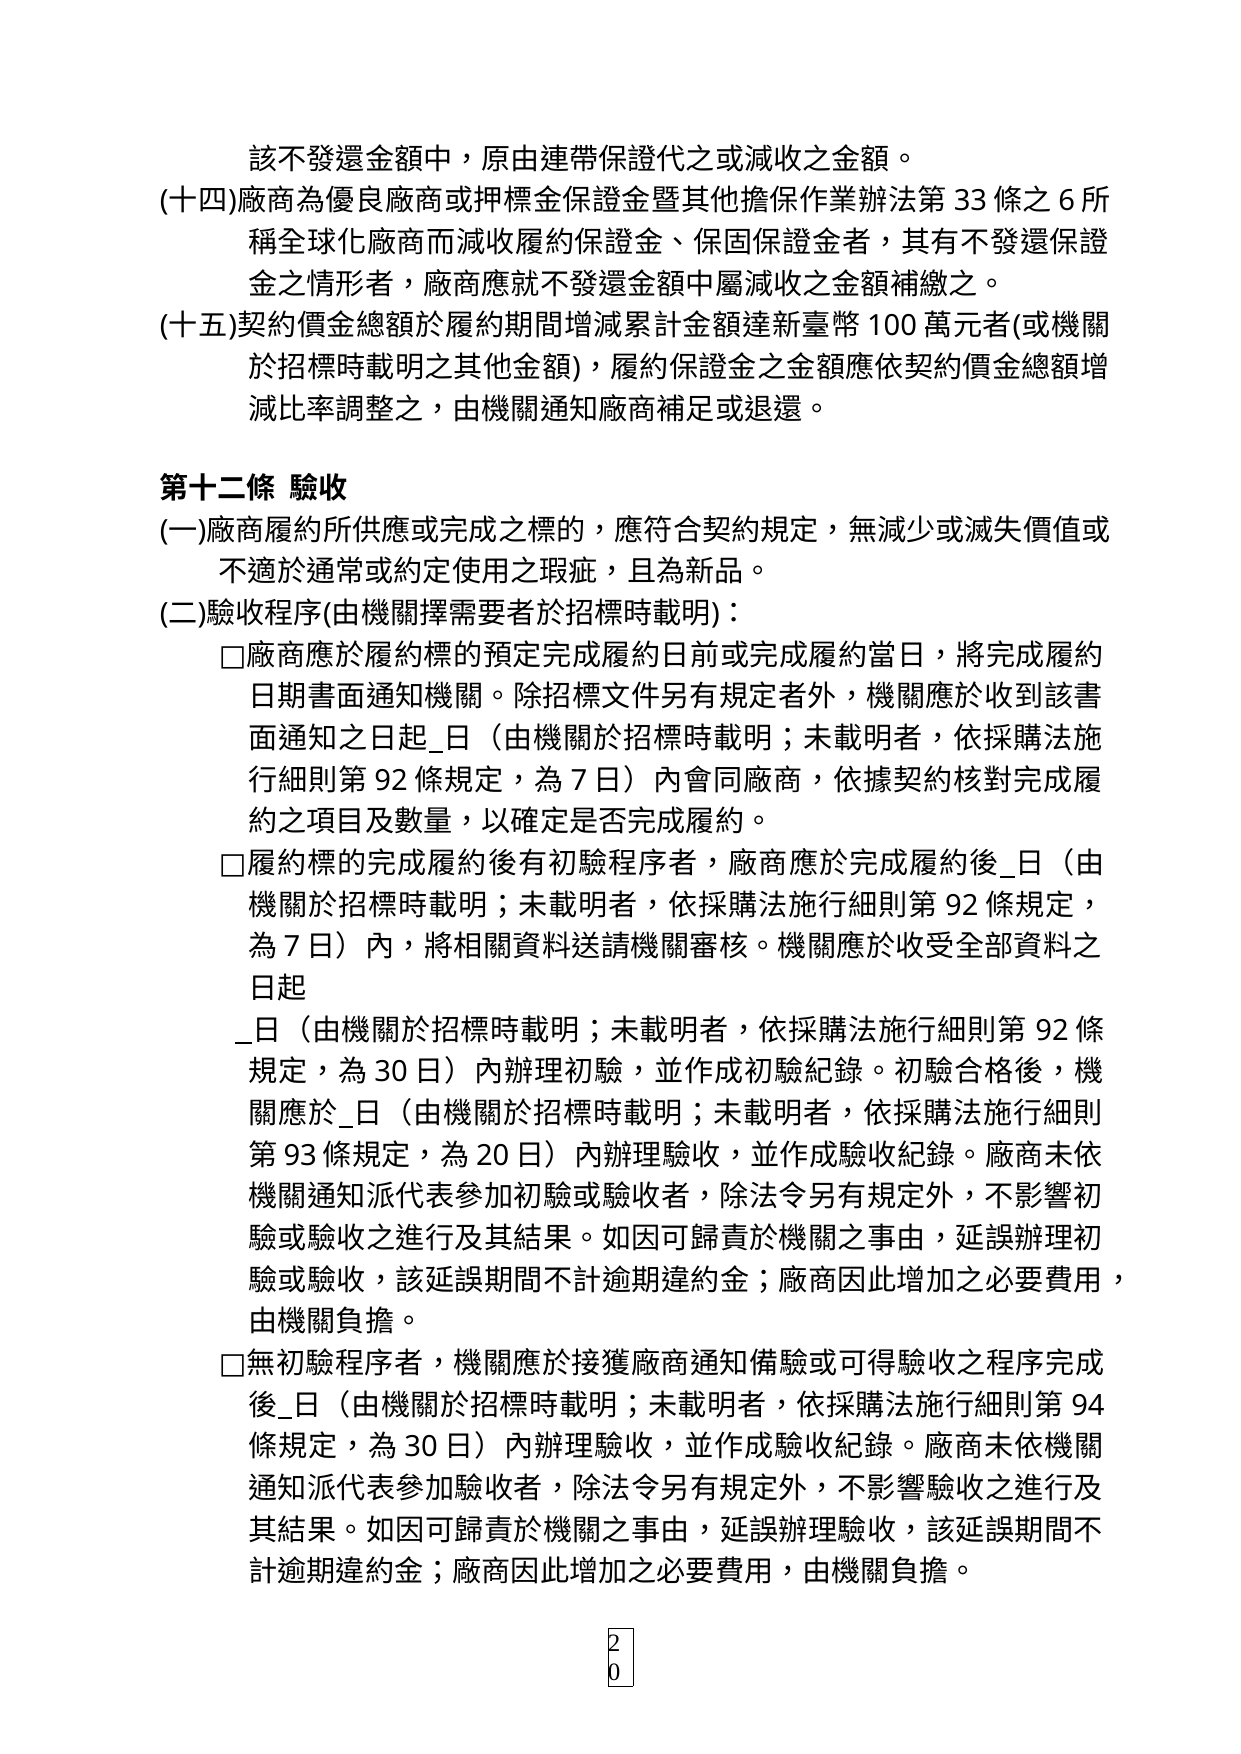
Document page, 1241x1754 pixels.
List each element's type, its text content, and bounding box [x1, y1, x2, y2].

text (十五)契約價金總額於履約期間增減累計金額達新臺幣100萬元者(或機關於招標時載明之其他金額)，履約保證金之金額應依契約價金總額增減比率調整之，由機關通知廠商補足或退還。 [159, 302, 1110, 427]
text □廠商應於履約標的預定完成履約日前或完成履約當日，將完成履約日期書面通知機關。除招標文件另有規定者外，機關應於收到該書面通知之日起 日（由機關於招標時載明；未載明者，依採購法施行細則第92條規定，為7日）內會同廠商，依據契約核對完成履約之項目及數量，以確定是否完成履約。 [218, 632, 1104, 840]
text □無初驗程序者，機關應於接獲廠商通知備驗或可得驗收之程序完成後 日（由機關於招標時載明；未載明者，依採購法施行細則第94條規定，為30日）內辦理驗收，並作成驗收紀錄。廠商未依機關通知派代表參加驗收者，除法令另有規定外，不影響驗收之進行及其結果。如因可歸責於機關之事由，延誤辦理驗收，該延誤期間不計逾期違約金；廠商因此增加之必要費用，由機關負擔。 [218, 1340, 1104, 1590]
text 日（由機關於招標時載明；未載明者，依採購法施行細則第92條規定，為30日）內辦理初驗，並作成初驗紀錄。初驗合格後，機關應於 日（由機關於招標時載明；未載明者，依採購法施行細則第93條規定，為20日）內辦理驗收，並作成驗收紀錄。廠商未依機關通知派代表參加初驗或驗收者，除法令另有規定外，不影響初驗或驗收之進行及其結果。如因可歸責於機關之事由，延誤辦理初驗或驗收，該延誤期間不計逾期違約金；廠商因此增加之必要費用，由機關負擔。 [218, 1007, 1104, 1340]
text (十四)廠商為優良廠商或押標金保證金暨其他擔保作業辦法第33條之6所稱全球化廠商而減收履約保證金、保固保證金者，其有不發還保證金之情形者，廠商應就不發還金額中屬減收之金額補繳之。 [159, 177, 1110, 302]
text 該不發還金額中，原由連帶保證代之或減收之金額。 [159, 136, 1110, 177]
text (一)廠商履約所供應或完成之標的，應符合契約規定，無減少或滅失價值或不適於通常或約定使用之瑕疵，且為新品。 [159, 507, 1110, 590]
text 第十二條 驗收 [130, 465, 1110, 507]
text □履約標的完成履約後有初驗程序者，廠商應於完成履約後 日（由機關於招標時載明；未載明者，依採購法施行細則第92條規定，為7日）內，將相關資料送請機關審核。機關應於收受全部資料之日起 [218, 840, 1104, 1007]
text (二)驗收程序(由機關擇需要者於招標時載明)： [159, 590, 1110, 632]
